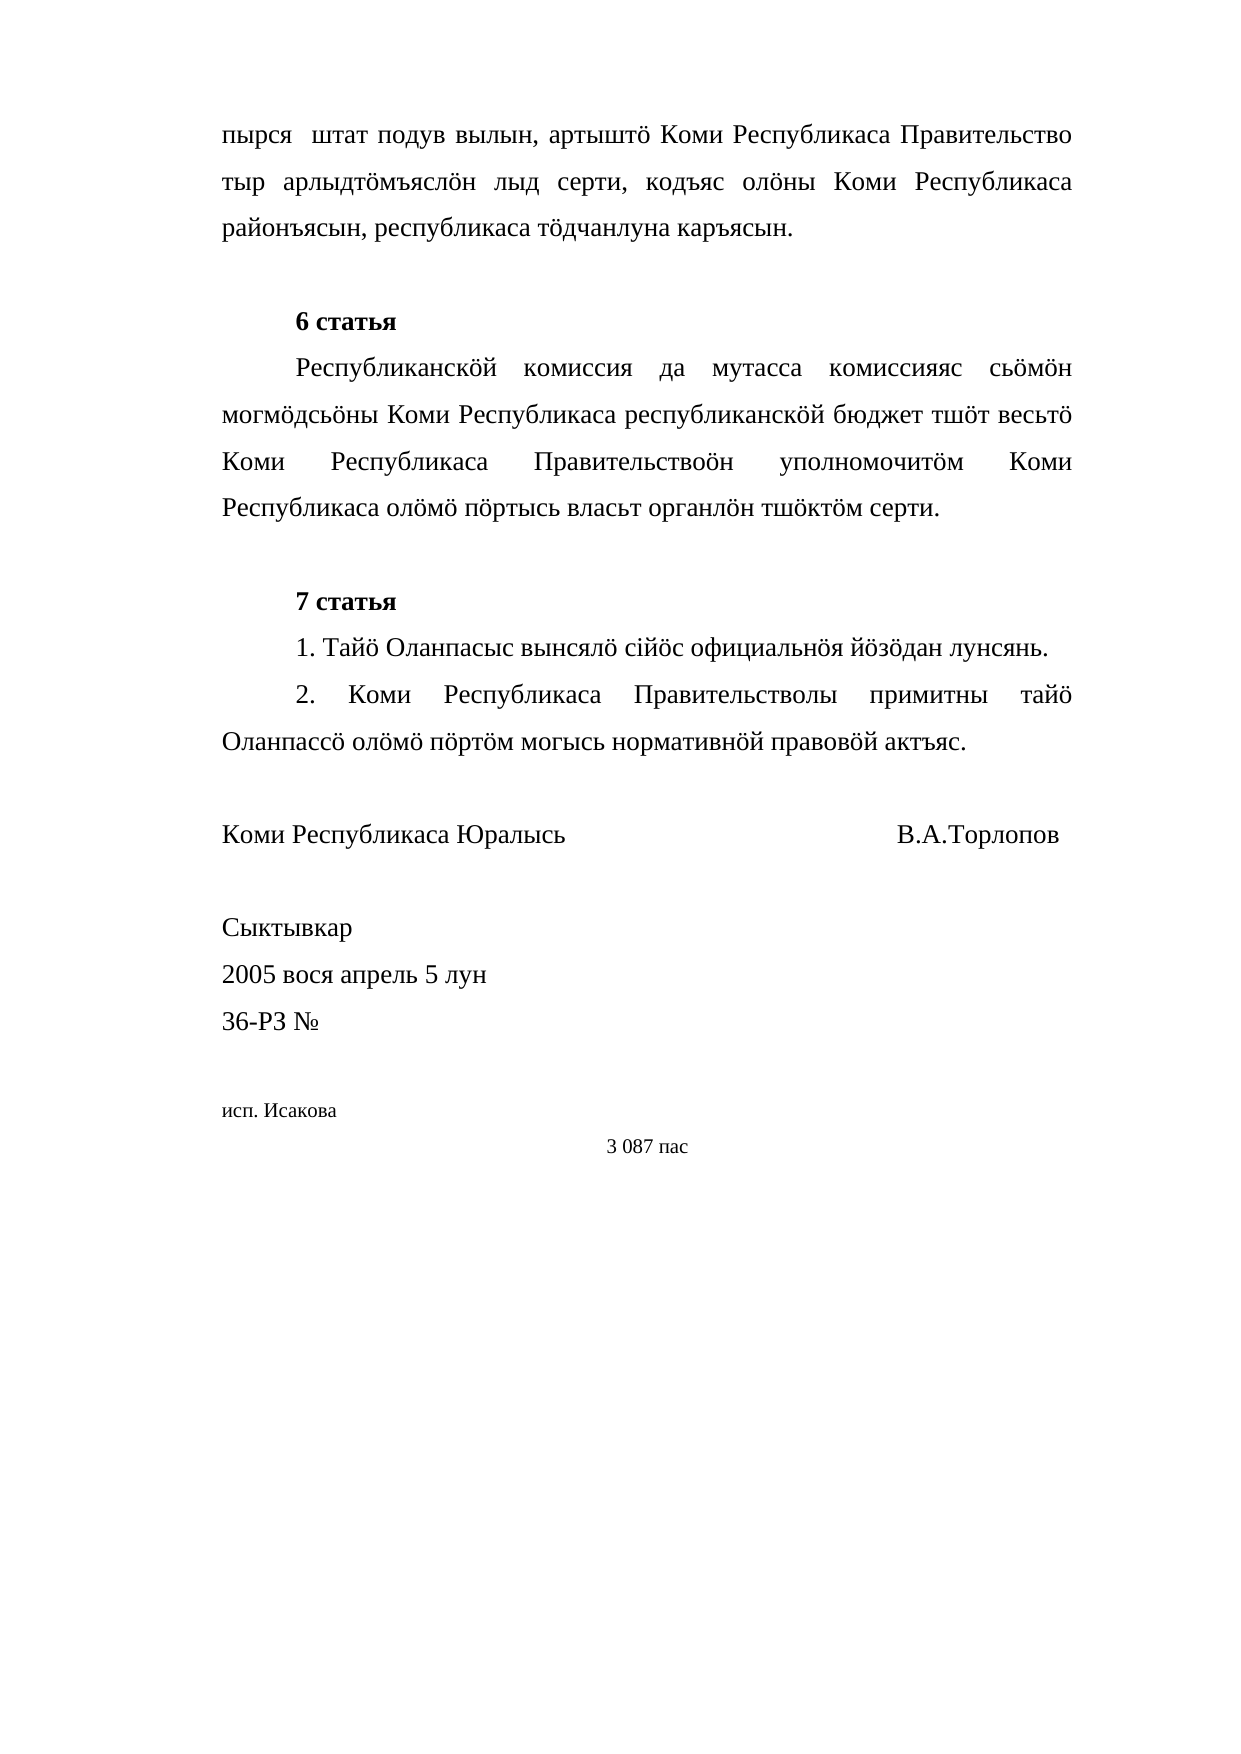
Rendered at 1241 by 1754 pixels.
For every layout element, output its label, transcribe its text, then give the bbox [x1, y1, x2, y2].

text 2. Коми Республикаса Правительстволы примитны тайö Оланпассö олöмö пöртöм могысь нормативнöй правовöй актъяс. [222, 678, 1073, 756]
text Коми Республикаса Юралысь В.А.Торлопов [222, 818, 1073, 849]
text 3 087 пас [222, 1134, 1073, 1158]
text 6 статья [222, 305, 1073, 336]
text 2005 вося апрель 5 лун [222, 958, 1073, 989]
text 36-РЗ № [222, 1005, 1073, 1036]
text исп. Исакова [222, 1098, 1073, 1122]
text 1. Тайö Оланпасыс вынсялö сiйöс официальнöя йöзöдан лунсянь. [222, 631, 1073, 663]
text Республиканскöй комиссия да мутасса комиссияяс сьöмöн могмöдсьöны Коми Республикаса республиканскöй бюджет тшöт весьтö Коми Республикаса Правительствоöн уполномочитöм Коми Республикаса олöмö пöртысь власьт органлöн тшöктöм серти. [222, 351, 1073, 523]
text Сыктывкар [222, 911, 1073, 943]
text пырся штат подув вылын, артыштö Коми Республикаса Правительство тыр арлыдтöмъяслöн лыд серти, кодъяс олöны Коми Республикаса районъясын, республикаса тöдчанлуна каръясын. [222, 118, 1073, 243]
text 7 статья [222, 585, 1073, 616]
